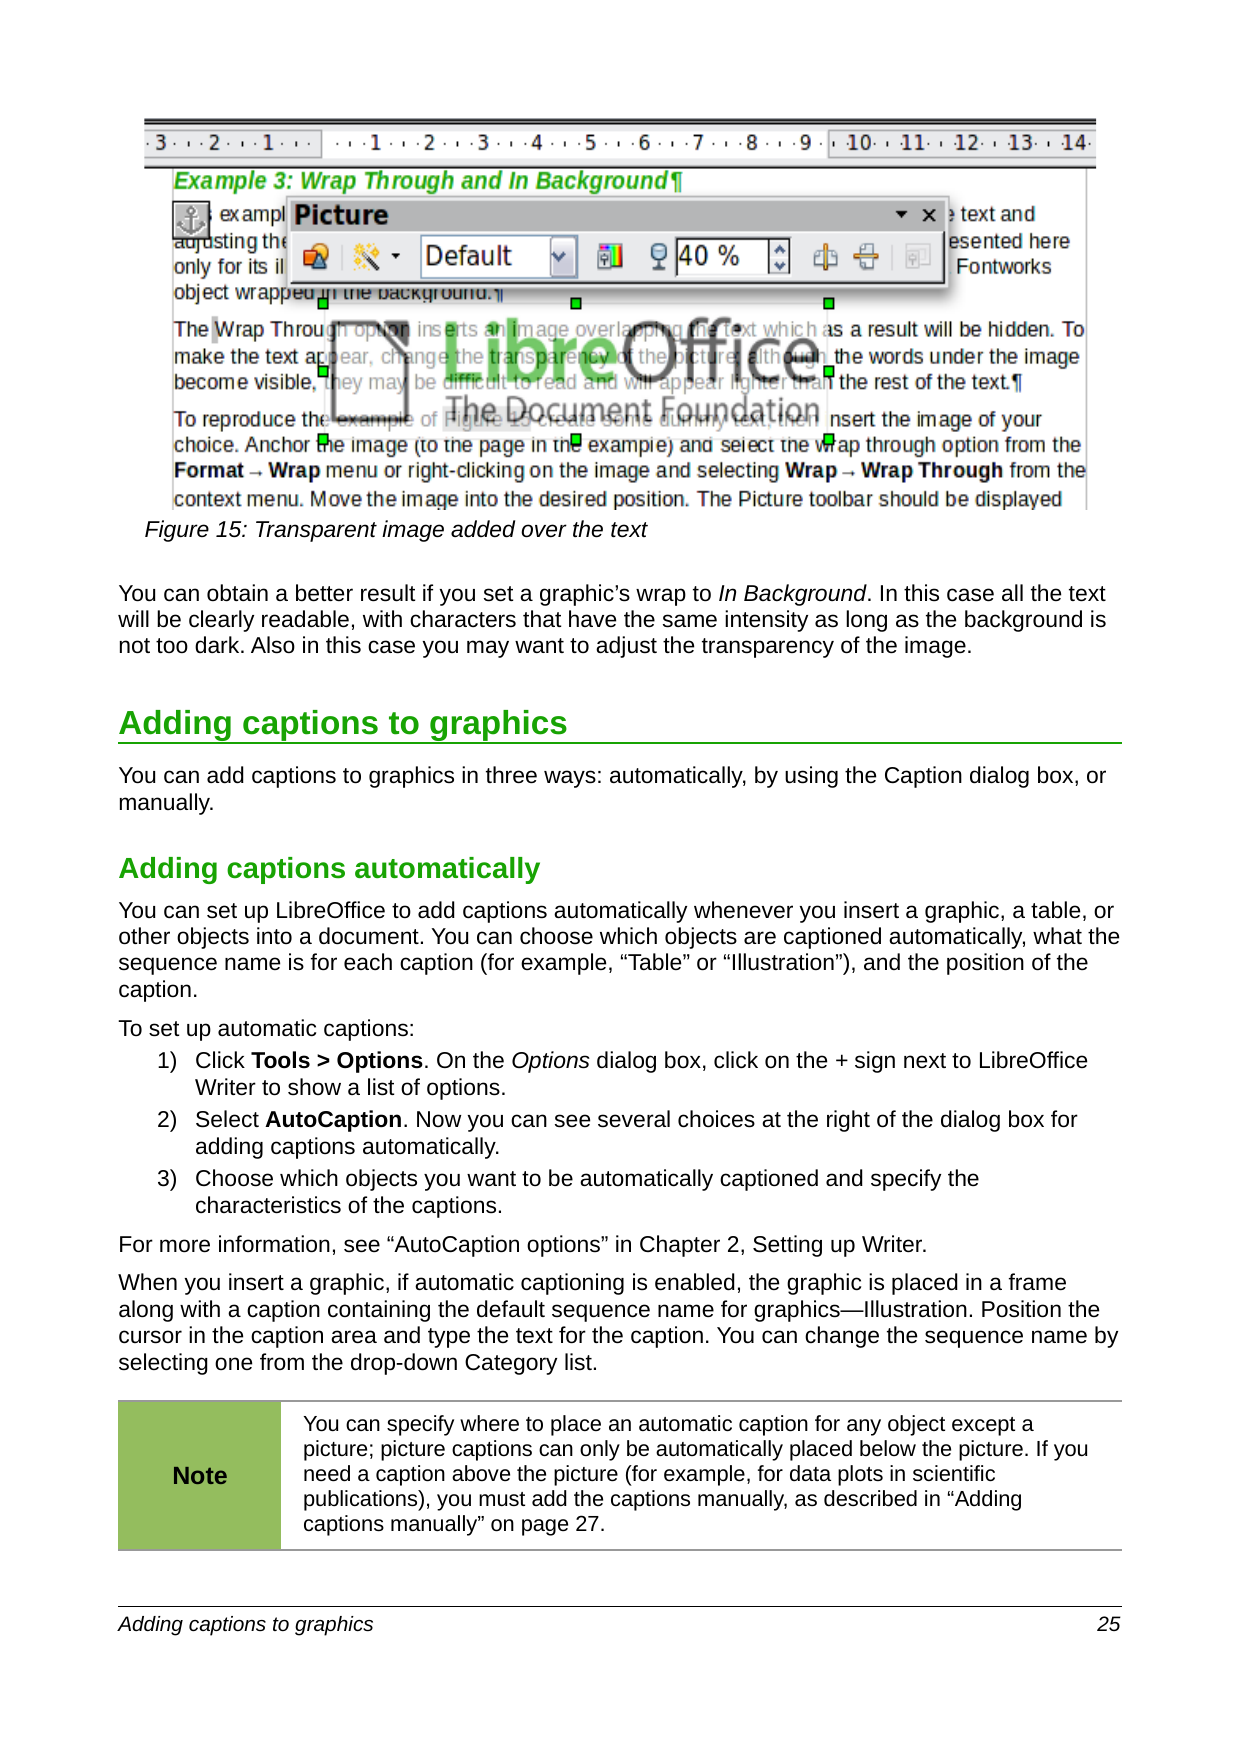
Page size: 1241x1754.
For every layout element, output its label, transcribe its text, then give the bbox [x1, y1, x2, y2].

list To set up automatic captions: [118, 1014, 1122, 1041]
list Click Tools > Options. On the Options dialog box, click on the + sign next to LibreOffice Writer to show a list of options. [177, 1047, 1122, 1100]
subtitle Adding captions to graphics [118, 703, 1122, 742]
picture [144, 118, 1097, 510]
text You can add captions to graphics in three ways: automatically, by using the Caption dialog box, or manually. [118, 762, 1122, 815]
text For more information, see “AutoCaption options” in Chapter 2, Setting up Writer. [118, 1231, 1122, 1257]
list Choose which objects you want to be automatically captioned and specify the characteristics of the captions. [177, 1165, 1122, 1218]
table_header You can specify where to place an automatic caption for any object except a picture; picture captions can only be automatically placed below the picture. If you need a caption above the picture (for example, for data plots in scientific publications), you must add the captions manually, as described in “Adding captions manually” on page 27. [281, 1402, 1122, 1549]
subtitle Adding captions automatically [118, 851, 1122, 884]
text Figure 15: Transparent image added over the text [144, 516, 1096, 543]
text You can set up LibreOffice to add captions automatically whenever you insert a graphic, a table, or other objects into a document. You can choose which objects are captioned automatically, what the sequence name is for each caption (for example, “Table” or “Illustration”), and the position of the caption. [118, 897, 1122, 1002]
list Select AutoCaption. Now you can see several choices at the right of the dialog box for adding captions automatically. [177, 1106, 1122, 1159]
text When you insert a graphic, if automatic captioning is enabled, the graphic is placed in a frame along with a caption containing the default sequence name for graphics―Illustration. Position the cursor in the caption area and type the text for the caption. You can change the sequence name by selecting one from the drop-down Category list. [118, 1269, 1122, 1375]
table_header Note [118, 1402, 281, 1549]
text You can obtain a better result if you set a graphic’s wrap to In Background. In this case all the text will be clearly readable, with characters that have the same intensity as long as the background is not too dark. Also in this case you may want to adjust the transparency of the image. [118, 580, 1122, 659]
